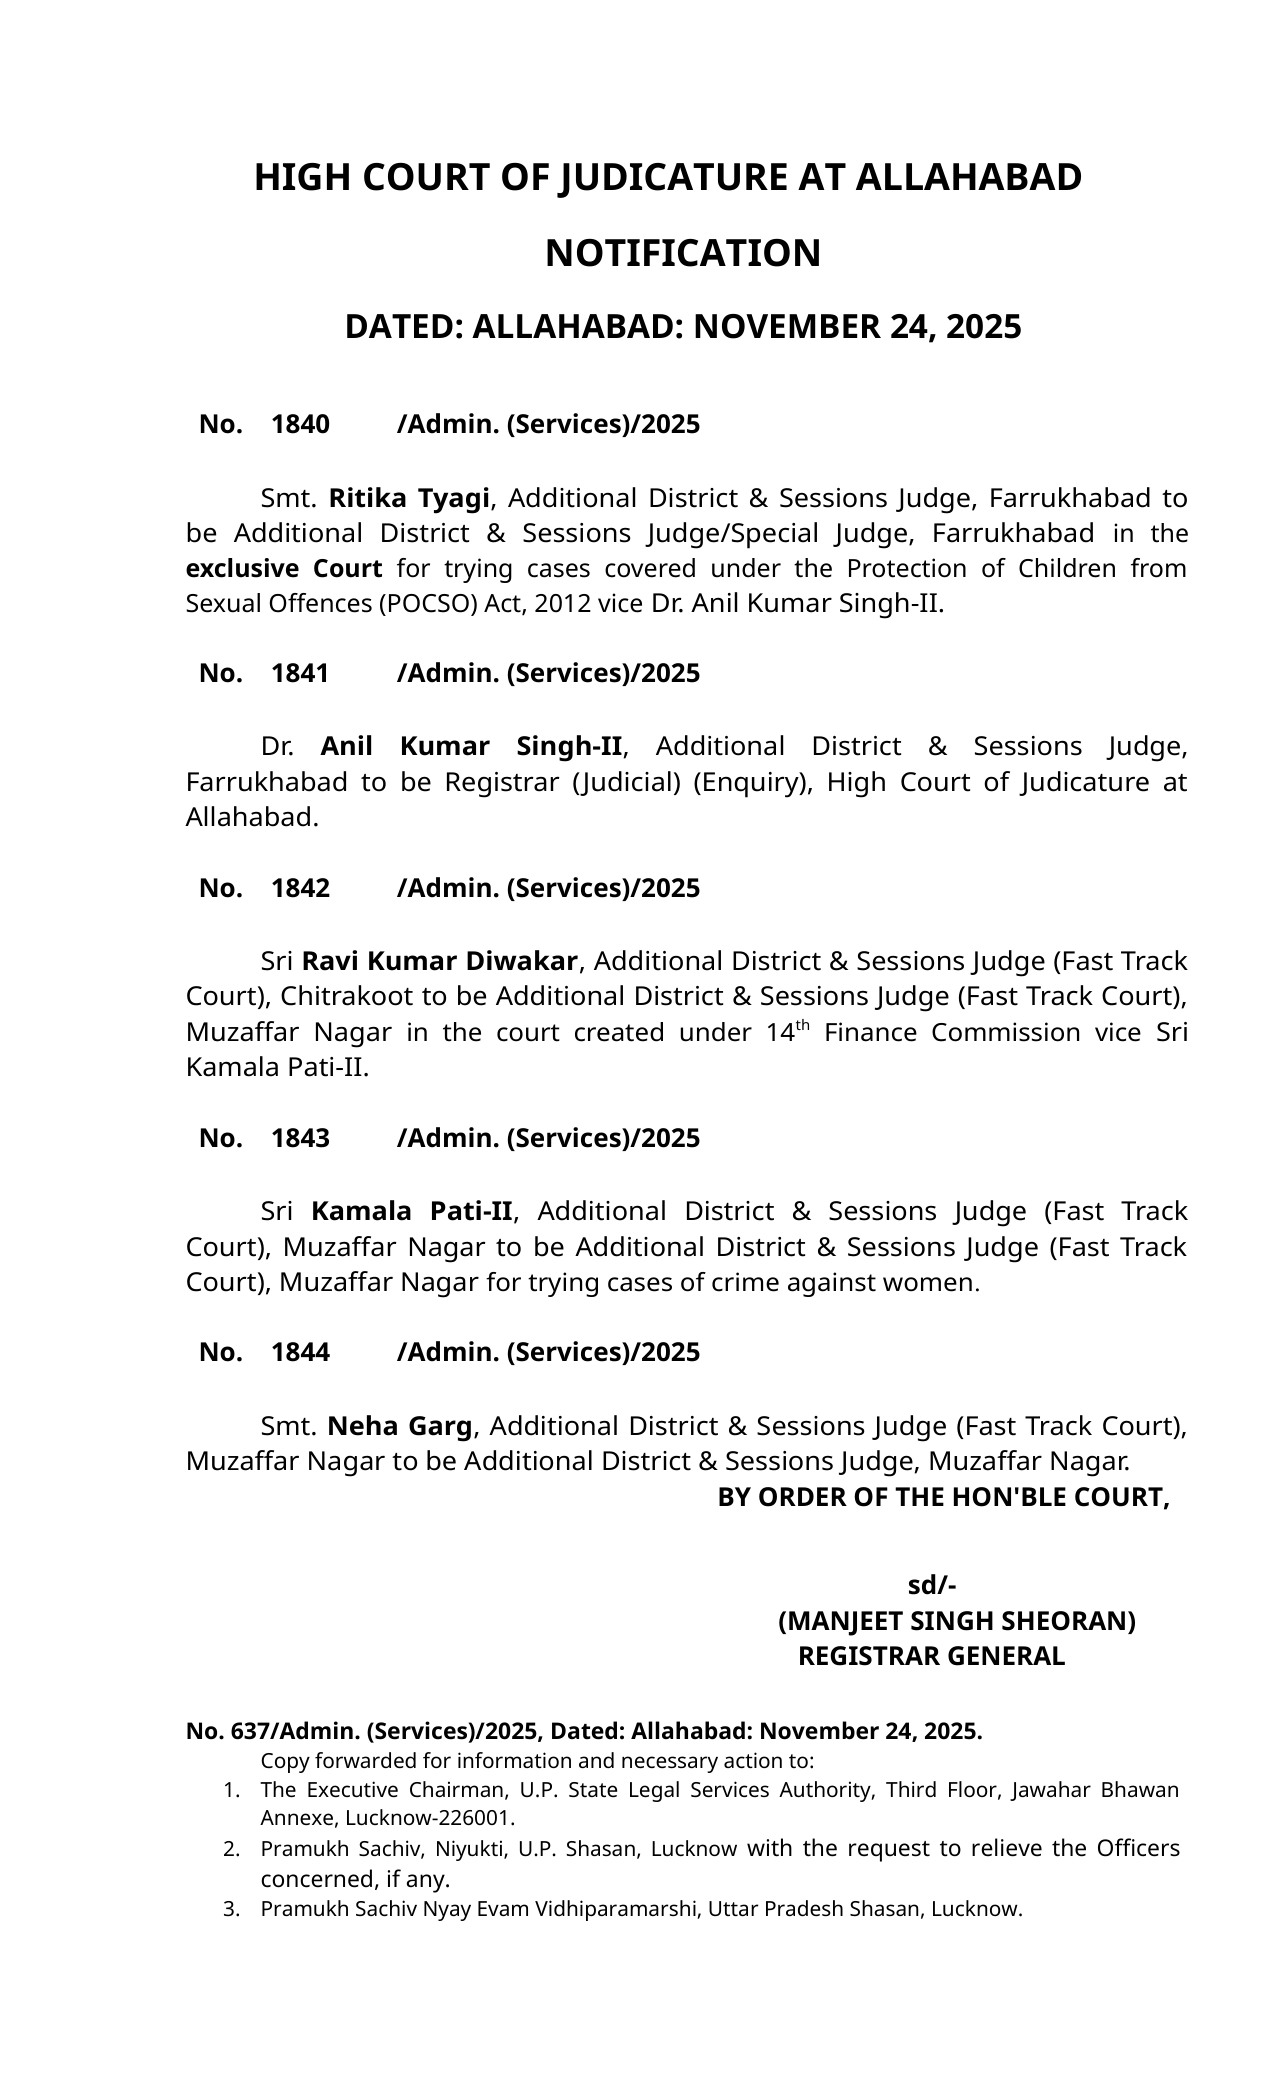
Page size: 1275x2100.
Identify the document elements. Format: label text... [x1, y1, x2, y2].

text BY ORDER OF THE HON'BLE COURT, [560, 1478, 1181, 1514]
list The Executive Chairman, U.P. State Legal Services Authority, Third Floor, Jawahar Bhawan Annexe, Lucknow-226001. [223, 1775, 1181, 1832]
table_header No. [187, 863, 259, 914]
table_header No. [187, 1328, 259, 1378]
table_header /Admin. (Services)/2025 [385, 400, 789, 451]
text sd/- [185, 1567, 1181, 1602]
text Dr. Anil Kumar Singh-II, Additional District & Sessions Judge, Farrukhabad to be Registrar (Judicial) (Enquiry), High Court of Judicature at Allahabad. [185, 728, 1189, 834]
table_header /Admin. (Services)/2025 [385, 1328, 789, 1378]
table_header 1840 [259, 400, 385, 451]
text Smt. Ritika Tyagi, Additional District & Sessions Judge, Farrukhabad to be Additional District & Sessions Judge/Special Judge, Farrukhabad in the exclusive Court for trying cases covered under the Protection of Children from Sexual Offences (POCSO) Act, 2012 vice Dr. Anil Kumar Singh-II. [185, 479, 1189, 620]
table_header No. [187, 1113, 259, 1164]
list Pramukh Sachiv Nyay Evam Vidhiparamarshi, Uttar Pradesh Shasan, Lucknow. [223, 1894, 1181, 1923]
subtitle NOTIFICATION [185, 227, 1181, 278]
table_header 1842 [259, 863, 385, 914]
text Copy forwarded for information and necessary action to: [185, 1746, 1181, 1775]
text (MANJEET SINGH SHEORAN) [185, 1602, 1183, 1638]
table_header 1843 [259, 1113, 385, 1164]
table_header /Admin. (Services)/2025 [385, 1113, 789, 1164]
table_header /Admin. (Services)/2025 [385, 649, 789, 699]
text Sri Kamala Pati-II, Additional District & Sessions Judge (Fast Track Court), Muzaffar Nagar to be Additional District & Sessions Judge (Fast Track Court), Muzaffar Nagar for trying cases of crime against women. [185, 1193, 1189, 1299]
text Sri Ravi Kumar Diwakar, Additional District & Sessions Judge (Fast Track Court), Chitrakoot to be Additional District & Sessions Judge (Fast Track Court), Muzaffar Nagar in the court created under 14th Finance Commission vice Sri Kamala Pati-II. [185, 942, 1189, 1084]
text No. 637/Admin. (Services)/2025, Dated: Allahabad: November 24, 2025. [185, 1715, 1181, 1746]
table_header 1841 [259, 649, 385, 699]
list Pramukh Sachiv, Niyukti, U.P. Shasan, Lucknow with the request to relieve the Officers concerned, if any. [223, 1832, 1181, 1894]
subtitle DATED: ALLAHABAD: NOVEMBER 24, 2025 [185, 303, 1181, 348]
table_header 1844 [259, 1328, 385, 1378]
title HIGH COURT OF JUDICATURE AT ALLAHABAD [148, 150, 1189, 201]
table_header No. [187, 400, 259, 451]
text Smt. Neha Garg, Additional District & Sessions Judge (Fast Track Court), Muzaffar Nagar to be Additional District & Sessions Judge, Muzaffar Nagar. [185, 1407, 1189, 1478]
table_header No. [187, 649, 259, 699]
table_header /Admin. (Services)/2025 [385, 863, 789, 914]
text REGISTRAR GENERAL [185, 1638, 1181, 1673]
